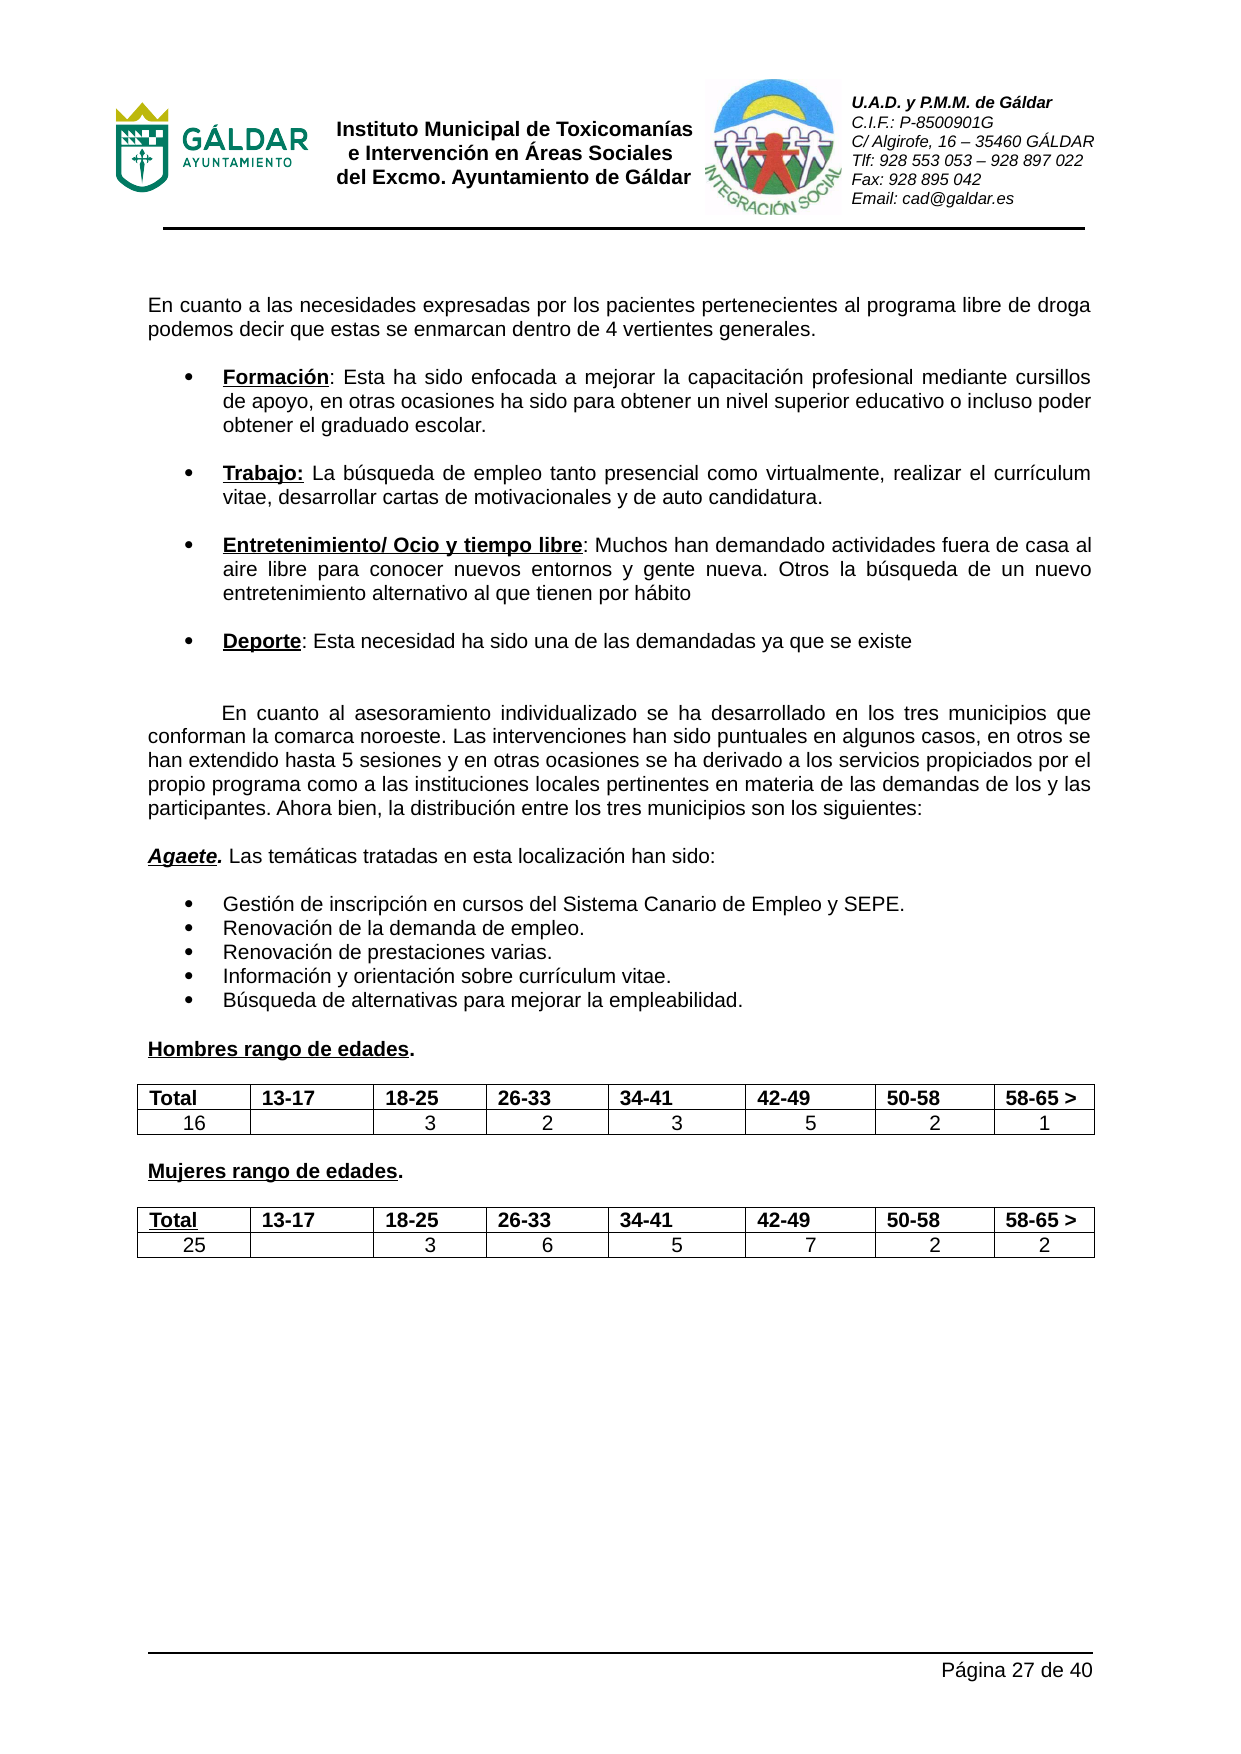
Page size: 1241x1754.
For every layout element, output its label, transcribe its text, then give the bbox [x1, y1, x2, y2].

table_cell 3 [374, 1110, 486, 1134]
table_header 26-33 [487, 1208, 608, 1232]
table_header Total [138, 1208, 250, 1232]
table_header 26-33 [487, 1085, 608, 1109]
table_cell 25 [138, 1233, 250, 1257]
table_header 13-17 [251, 1085, 373, 1109]
table_header 34-41 [609, 1085, 745, 1109]
list Información y orientación sobre currículum vitae. [185, 964, 1093, 988]
list Entretenimiento/ Ocio y tiempo libre: Muchos han demandado actividades fuera de casa al aire libre para conocer nuevos entornos y gente nueva. Otros la búsqueda de un nuevo entretenimiento alternativo al que tienen por hábito [185, 532, 1093, 604]
table_header 58-65 > [995, 1085, 1094, 1109]
table_cell 3 [374, 1233, 486, 1257]
text En cuanto a las necesidades expresadas por los pacientes pertenecientes al programa libre de droga podemos decir que estas se enmarcan dentro de 4 vertientes generales. [148, 293, 1093, 341]
table_header 18-25 [374, 1085, 486, 1109]
table_cell 2 [876, 1233, 994, 1257]
table_header 58-65 > [995, 1208, 1094, 1232]
picture [705, 79, 842, 215]
list Gestión de inscripción en cursos del Sistema Canario de Empleo y SEPE. [185, 892, 1093, 916]
list Formación: Esta ha sido enfocada a mejorar la capacitación profesional mediante cursillos de apoyo, en otras ocasiones ha sido para obtener un nivel superior educativo o incluso poder obtener el graduado escolar. [185, 364, 1093, 437]
table_cell 7 [746, 1233, 875, 1257]
table_cell 3 [609, 1110, 745, 1134]
table_header 18-25 [374, 1208, 486, 1232]
text Agaete. Las temáticas tratadas en esta localización han sido: [148, 844, 1093, 868]
list Renovación de prestaciones varias. [185, 940, 1093, 964]
table_header 50-58 [876, 1085, 994, 1109]
table_header 50-58 [876, 1208, 994, 1232]
picture [96, 79, 325, 215]
table_cell 5 [609, 1233, 745, 1257]
table_header 34-41 [609, 1208, 745, 1232]
table_header 42-49 [746, 1208, 875, 1232]
text Hombres rango de edades. [148, 1036, 1093, 1060]
table_cell [251, 1110, 373, 1134]
table_cell 2 [876, 1110, 994, 1134]
text Mujeres rango de edades. [148, 1159, 1093, 1183]
table_cell 6 [487, 1233, 608, 1257]
table_cell 5 [746, 1110, 875, 1134]
table_header 42-49 [746, 1085, 875, 1109]
table_cell 1 [995, 1110, 1094, 1134]
list Deporte: Esta necesidad ha sido una de las demandadas ya que se existe [185, 628, 1093, 652]
list Trabajo: La búsqueda de empleo tanto presencial como virtualmente, realizar el currículum vitae, desarrollar cartas de motivacionales y de auto candidatura. [185, 461, 1093, 508]
table_cell 2 [487, 1110, 608, 1134]
table_header Total [138, 1085, 250, 1109]
table_header 13-17 [251, 1208, 373, 1232]
table_cell 16 [138, 1110, 250, 1134]
table_cell [251, 1233, 373, 1257]
list Renovación de la demanda de empleo. [185, 916, 1093, 940]
table_cell 2 [995, 1233, 1094, 1257]
text En cuanto al asesoramiento individualizado se ha desarrollado en los tres municipios que conforman la comarca noroeste. Las intervenciones han sido puntuales en algunos casos, en otros se han extendido hasta 5 sesiones y en otras ocasiones se ha derivado a los servicios propiciados por el propio programa como a las instituciones locales pertinentes en materia de las demandas de los y las participantes. Ahora bien, la distribución entre los tres municipios son los siguientes: [148, 700, 1093, 820]
list Búsqueda de alternativas para mejorar la empleabilidad. [185, 988, 1093, 1012]
